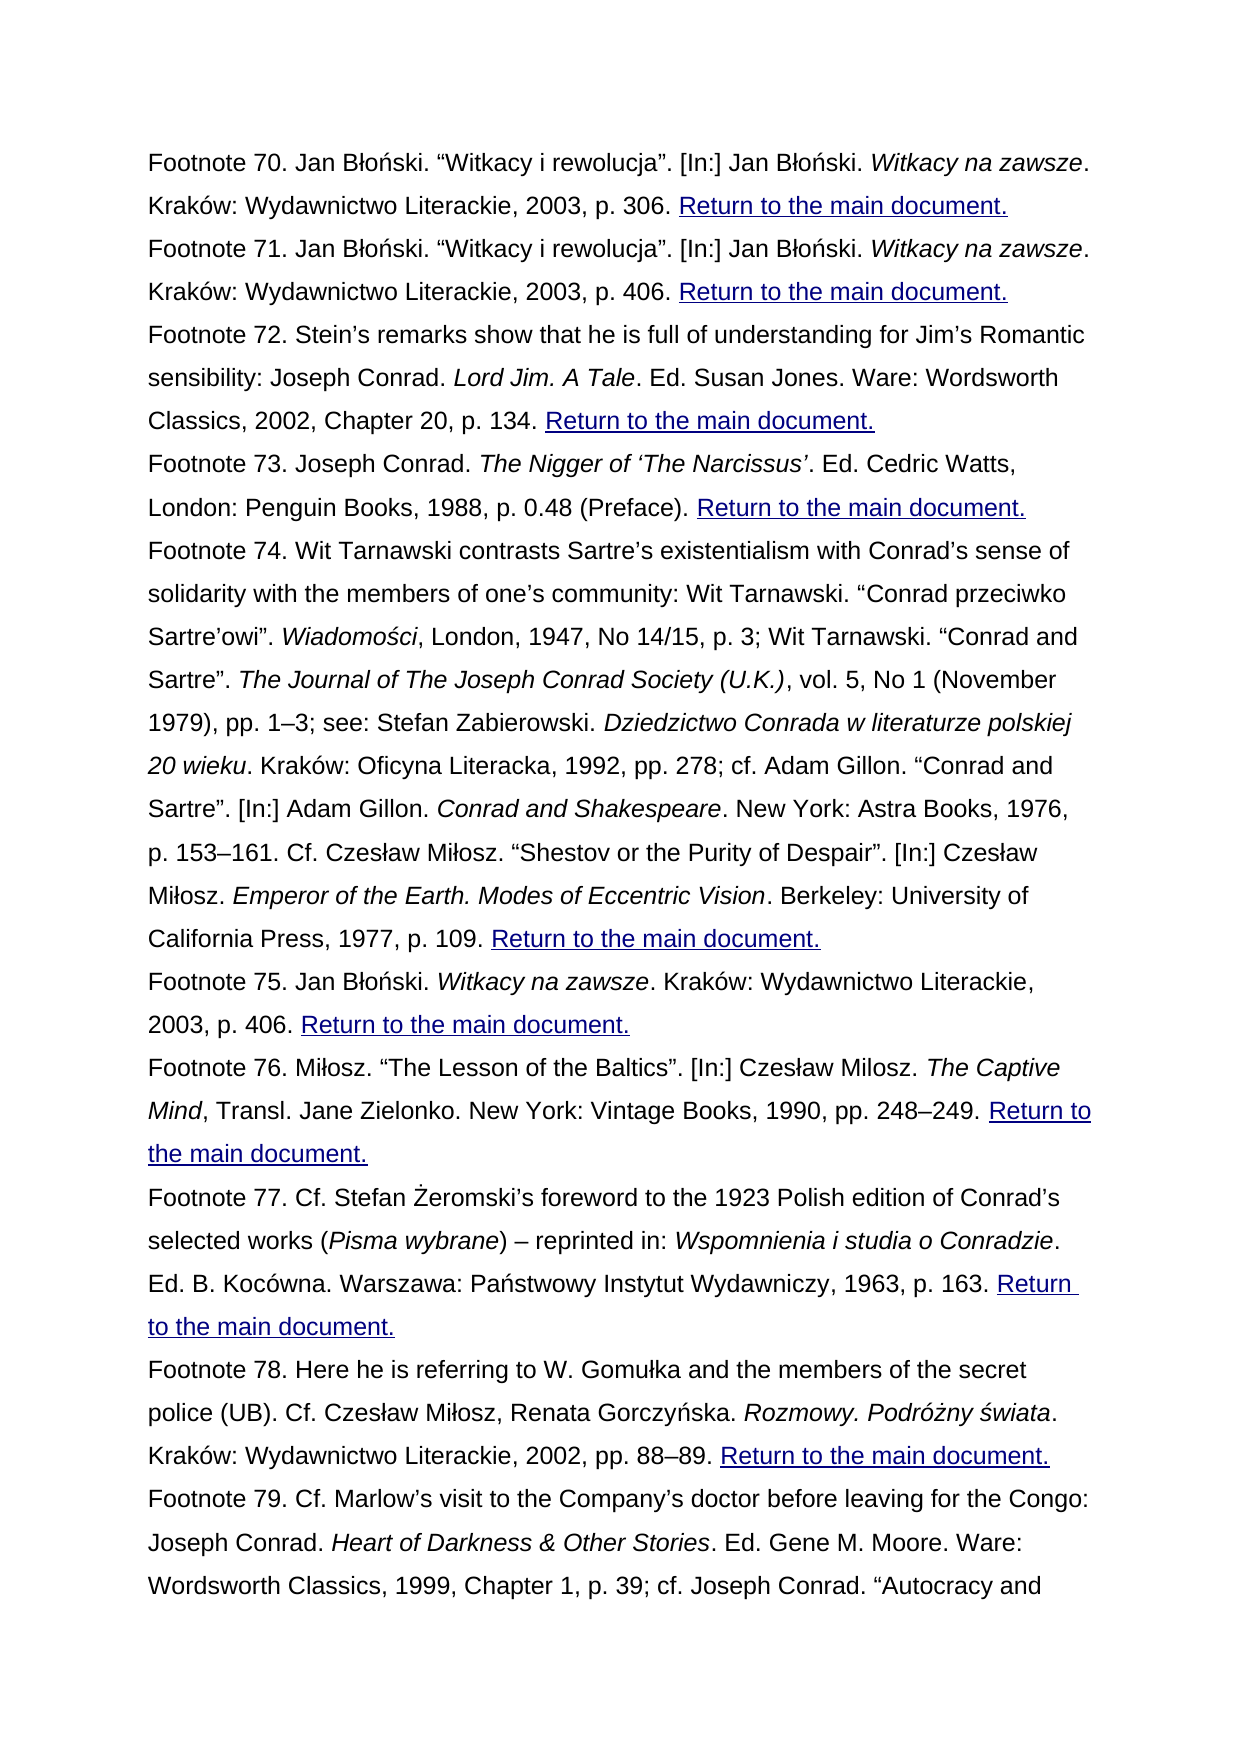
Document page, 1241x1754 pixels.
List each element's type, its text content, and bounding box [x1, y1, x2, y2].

text Footnote 77. Cf. Stefan Żeromski’s foreword to the 1923 Polish edition of Conrad’s selected works (Pisma wybrane) – reprinted in: Wspomnienia i studia o Conradzie. Ed. B. Kocówna. Warszawa: Państwowy Instytut Wydawniczy, 1963, p. 163. Return to the main document. [148, 1183, 1093, 1341]
text Footnote 76. Miłosz. “The Lesson of the Baltics”. [In:] Czesław Milosz. The Captive Mind, Transl. Jane Zielonko. New York: Vintage Books, 1990, pp. 248–249. Return to the main document. [148, 1053, 1093, 1168]
text Footnote 71. Jan Błoński. “Witkacy i rewolucja”. [In:] Jan Błoński. Witkacy na zawsze. Kraków: Wydawnictwo Literackie, 2003, p. 406. Return to the main document. [148, 234, 1093, 306]
text Footnote 79. Cf. Marlow’s visit to the Company’s doctor before leaving for the Congo: Joseph Conrad. Heart of Darkness & Other Stories. Ed. Gene M. Moore. Ware: Wordsworth Classics, 1999, Chapter 1, p. 39; cf. Joseph Conrad. “Autocracy and [148, 1484, 1093, 1599]
text Footnote 72. Stein’s remarks show that he is full of understanding for Jim’s Romantic sensibility: Joseph Conrad. Lord Jim. A Tale. Ed. Susan Jones. Ware: Wordsworth Classics, 2002, Chapter 20, p. 134. Return to the main document. [148, 320, 1093, 435]
text Footnote 75. Jan Błoński. Witkacy na zawsze. Kraków: Wydawnictwo Literackie, 2003, p. 406. Return to the main document. [148, 967, 1093, 1039]
text Footnote 74. Wit Tarnawski contrasts Sartre’s existentialism with Conrad’s sense of solidarity with the members of one’s community: Wit Tarnawski. “Conrad przeciwko Sartre’owi”. Wiadomości, London, 1947, No 14/15, p. 3; Wit Tarnawski. “Conrad and Sartre”. The Journal of The Joseph Conrad Society (U.K.), vol. 5, No 1 (November 1979), pp. 1–3; see: Stefan Zabierowski. Dziedzictwo Conrada w literaturze polskiej 20 wieku. Kraków: Oficyna Literacka, 1992, pp. 278; cf. Adam Gillon. “Conrad and Sartre”. [In:] Adam Gillon. Conrad and Shakespeare. New York: Astra Books, 1976, p. 153–161. Cf. Czesław Miłosz. “Shestov or the Purity of Despair”. [In:] Czesław Miłosz. Emperor of the Earth. Modes of Eccentric Vision. Berkeley: University of California Press, 1977, p. 109. Return to the main document. [148, 536, 1093, 953]
text Footnote 70. Jan Błoński. “Witkacy i rewolucja”. [In:] Jan Błoński. Witkacy na zawsze. Kraków: Wydawnictwo Literackie, 2003, p. 306. Return to the main document. [148, 148, 1093, 219]
text Footnote 78. Here he is referring to W. Gomułka and the members of the secret police (UB). Cf. Czesław Miłosz, Renata Gorczyńska. Rozmowy. Podróżny świata. Kraków: Wydawnictwo Literackie, 2002, pp. 88–89. Return to the main document. [148, 1355, 1093, 1470]
text Footnote 73. Joseph Conrad. The Nigger of ‘The Narcissus’. Ed. Cedric Watts, London: Penguin Books, 1988, p. 0.48 (Preface). Return to the main document. [148, 449, 1093, 521]
